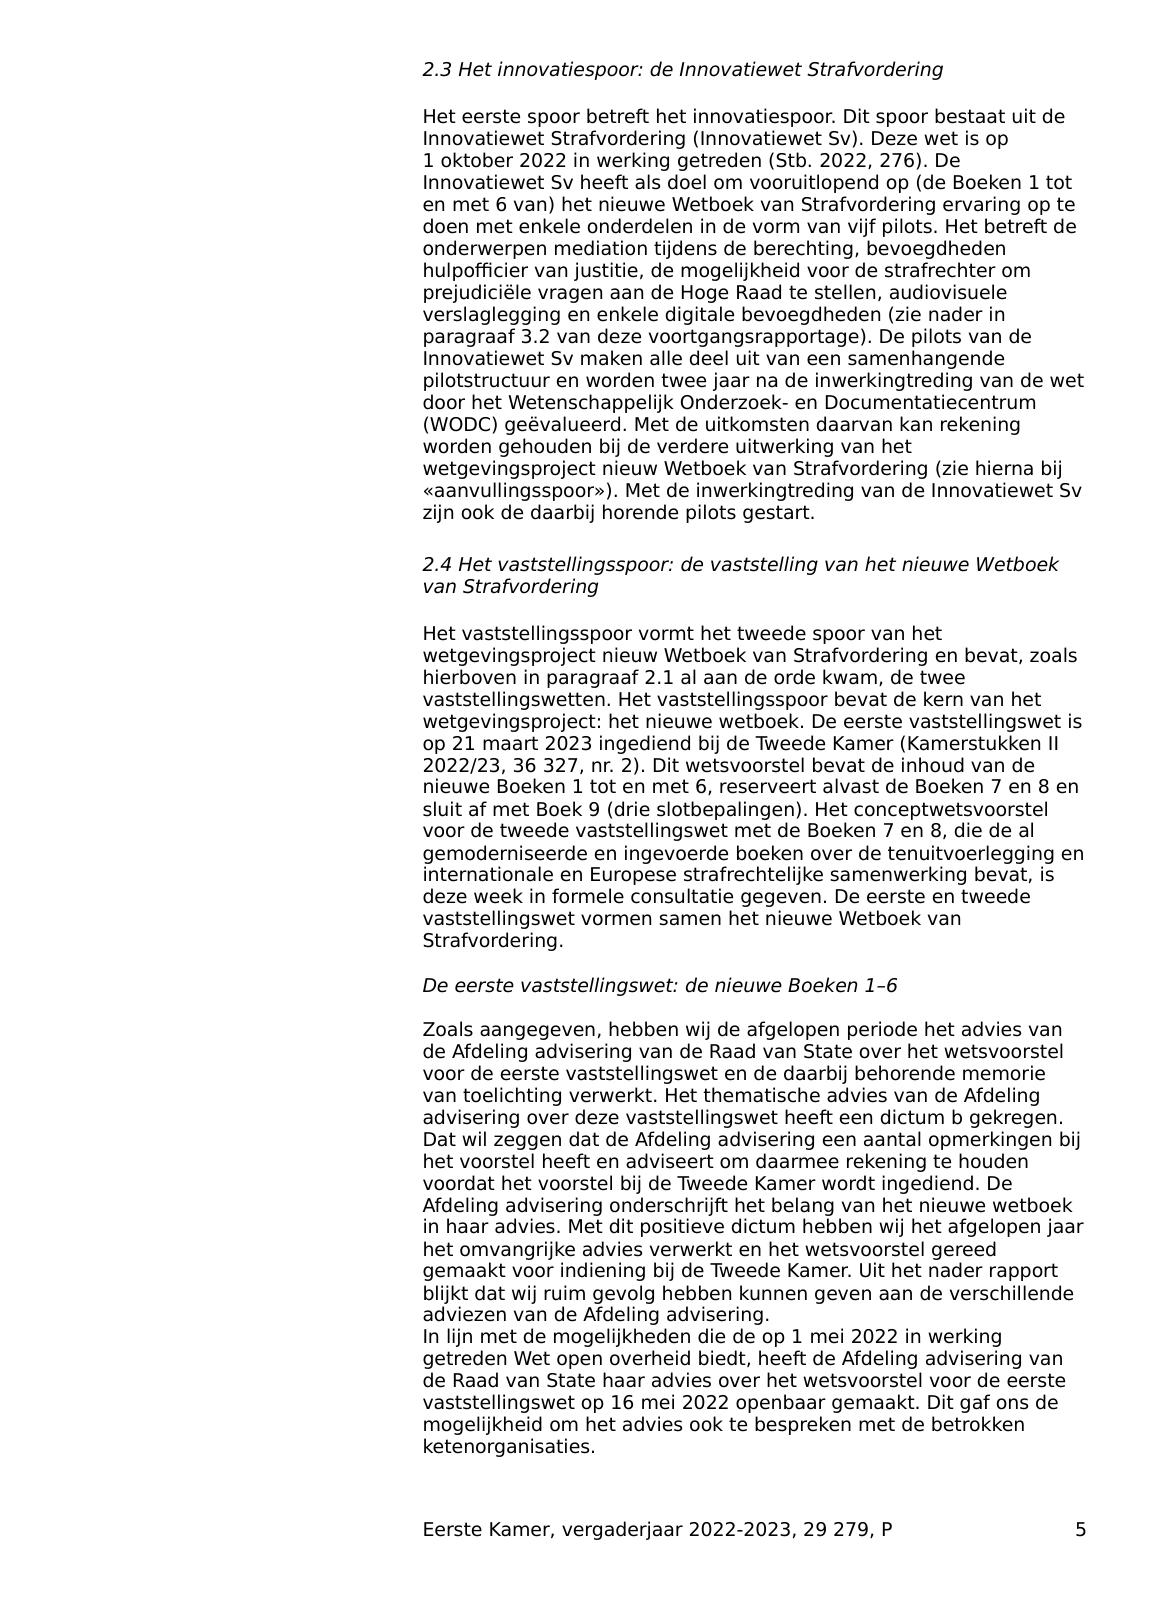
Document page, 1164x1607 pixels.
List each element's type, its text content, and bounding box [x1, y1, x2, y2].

text Het eerste spoor betreft het innovatiespoor. Dit spoor bestaat uit de Innovatiewet Strafvordering (Innovatiewet Sv). Deze wet is op 1 oktober 2022 in werking getreden (Stb. 2022, 276). De Innovatiewet Sv heeft als doel om vooruitlopend op (de Boeken 1 tot en met 6 van) het nieuwe Wetboek van Strafvordering ervaring op te doen met enkele onderdelen in de vorm van vijf pilots. Het betreft de onderwerpen mediation tijdens de berechting, bevoegdheden hulpofficier van justitie, de mogelijkheid voor de strafrechter om prejudiciële vragen aan de Hoge Raad te stellen, audiovisuele verslaglegging en enkele digitale bevoegdheden (zie nader in paragraaf 3.2 van deze voortgangsrapportage). De pilots van de Innovatiewet Sv maken alle deel uit van een samenhangende pilotstructuur en worden twee jaar na de inwerkingtreding van de wet door het Wetenschappelijk Onderzoek- en Documentatiecentrum (WODC) geëvalueerd. Met de uitkomsten daarvan kan rekening worden gehouden bij de verdere uitwerking van het wetgevingsproject nieuw Wetboek van Strafvordering (zie hierna bij «aanvullingsspoor»). Met de inwerkingtreding van de Innovatiewet Sv zijn ook de daarbij horende pilots gestart. [422, 106, 1087, 524]
text Zoals aangegeven, hebben wij de afgelopen periode het advies van de Afdeling advisering van de Raad van State over het wetsvoorstel voor de eerste vaststellingswet en de daarbij behorende memorie van toelichting verwerkt. Het thematische advies van de Afdeling advisering over deze vaststellingswet heeft een dictum b gekregen. Dat wil zeggen dat de Afdeling advisering een aantal opmerkingen bij het voorstel heeft en adviseert om daarmee rekening te houden voordat het voorstel bij de Tweede Kamer wordt ingediend. De Afdeling advisering onderschrijft het belang van het nieuwe wetboek in haar advies. Met dit positieve dictum hebben wij het afgelopen jaar het omvangrijke advies verwerkt en het wetsvoorstel gereed gemaakt voor indiening bij de Tweede Kamer. Uit het nader rapport blijkt dat wij ruim gevolg hebben kunnen geven aan de verschillende adviezen van de Afdeling advisering. [422, 1019, 1087, 1326]
subtitle 2.4 Het vaststellingsspoor: de vaststelling van het nieuwe Wetboek van Strafvordering [422, 554, 1087, 598]
subtitle De eerste vaststellingswet: de nieuwe Boeken 1–6 [422, 974, 1087, 996]
text In lijn met de mogelijkheden die de op 1 mei 2022 in werking getreden Wet open overheid biedt, heeft de Afdeling advisering van de Raad van State haar advies over het wetsvoorstel voor de eerste vaststellingswet op 16 mei 2022 openbaar gemaakt. Dit gaf ons de mogelijkheid om het advies ook te bespreken met de betrokken ketenorganisaties. [422, 1326, 1087, 1458]
subtitle 2.3 Het innovatiespoor: de Innovatiewet Strafvordering [422, 59, 1087, 81]
text Het vaststellingsspoor vormt het tweede spoor van het wetgevingsproject nieuw Wetboek van Strafvordering en bevat, zoals hierboven in paragraaf 2.1 al aan de orde kwam, de twee vaststellingswetten. Het vaststellingsspoor bevat de kern van het wetgevingsproject: het nieuwe wetboek. De eerste vaststellingswet is op 21 maart 2023 ingediend bij de Tweede Kamer (Kamerstukken II 2022/23, 36 327, nr. 2). Dit wetsvoorstel bevat de inhoud van de nieuwe Boeken 1 tot en met 6, reserveert alvast de Boeken 7 en 8 en sluit af met Boek 9 (drie slotbepalingen). Het conceptwetsvoorstel voor de tweede vaststellingswet met de Boeken 7 en 8, die de al gemoderniseerde en ingevoerde boeken over de tenuitvoerlegging en internationale en Europese strafrechtelijke samenwerking bevat, is deze week in formele consultatie gegeven. De eerste en tweede vaststellingswet vormen samen het nieuwe Wetboek van Strafvordering. [422, 623, 1087, 952]
